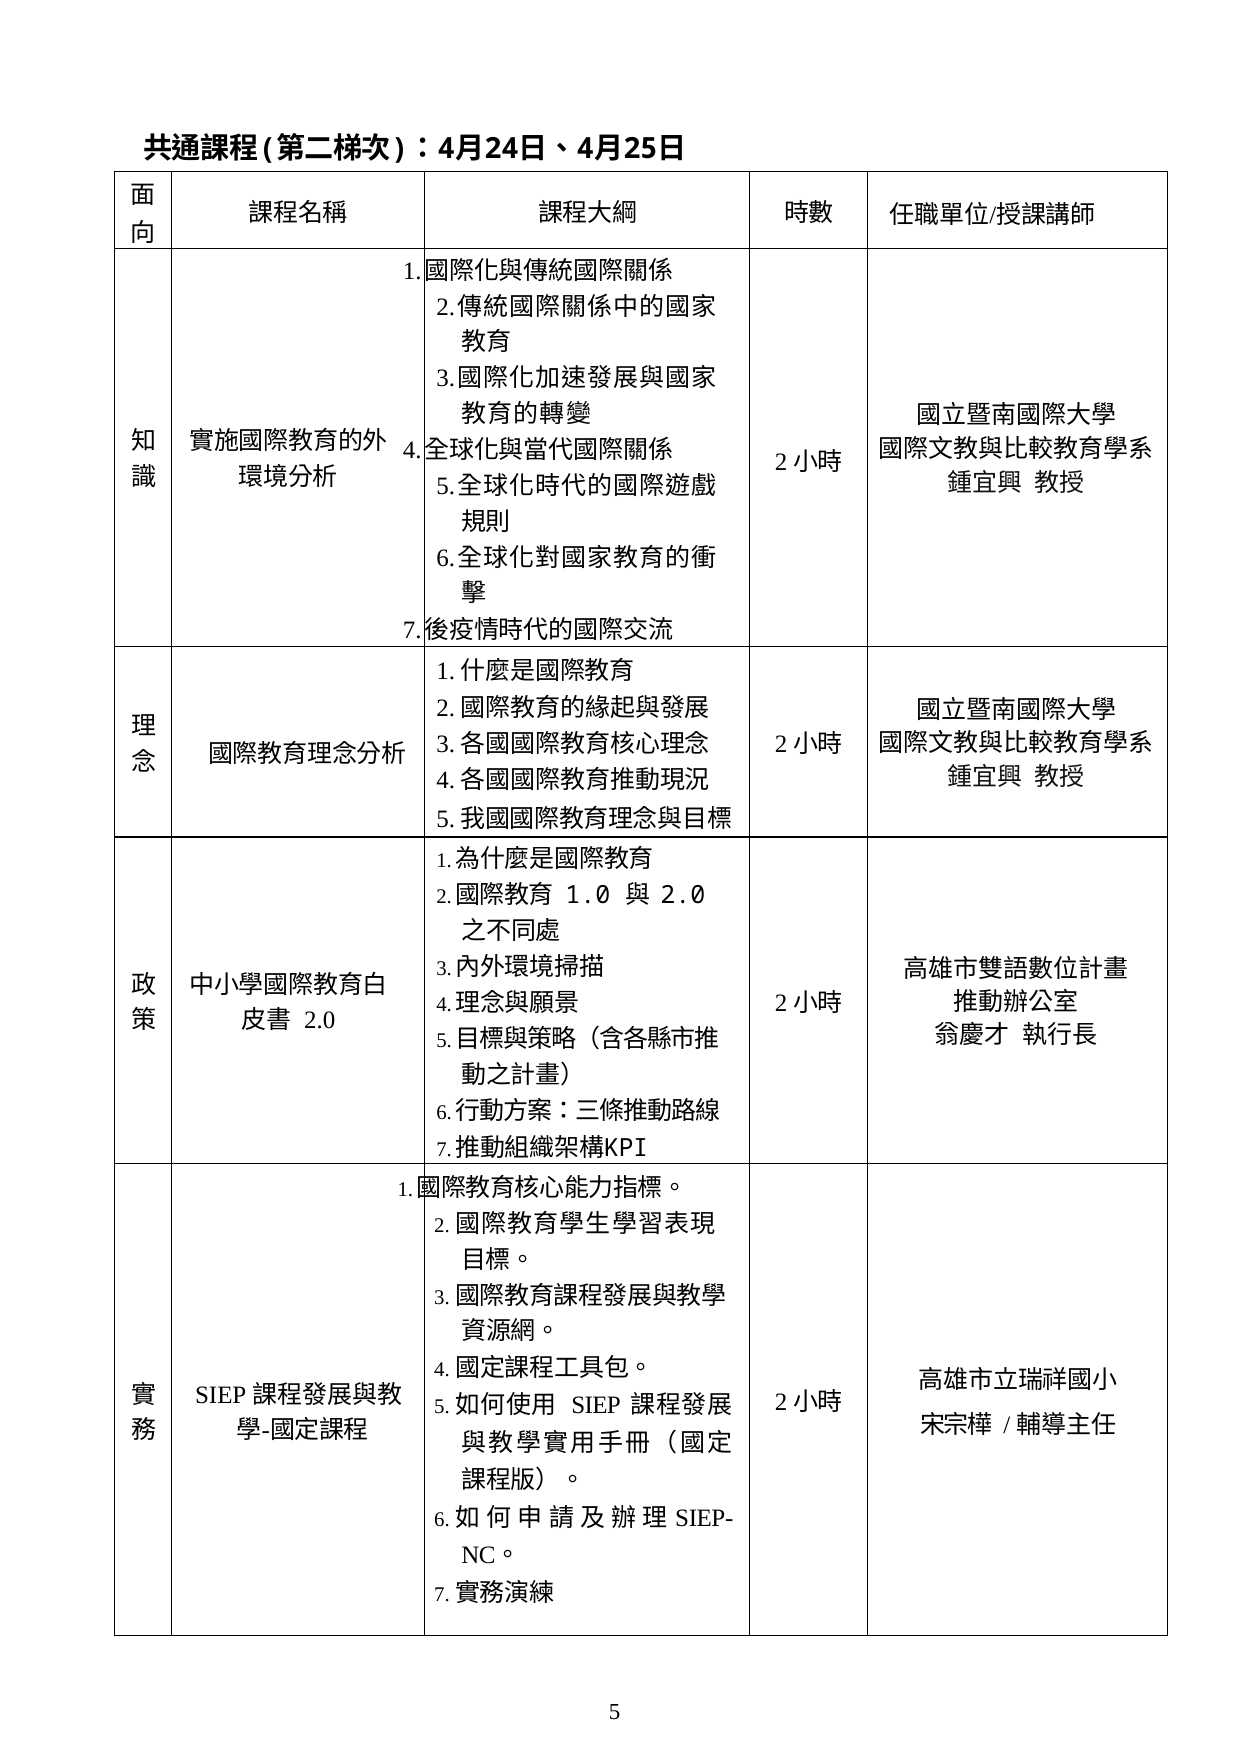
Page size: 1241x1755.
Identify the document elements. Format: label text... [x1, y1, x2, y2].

table_cell 國立暨南國際大學 國際文教與比較教育學系 鍾宜興 教授 [868, 249, 1167, 646]
text 共通課程(第二梯次)：4月24日、4月25日 [143, 124, 1186, 167]
table_cell 國際教育核心能力指標。 國際教育學生學習表現目標。 國際教育課程發展與教學資源網。 國定課程工具包。 如何使用 SIEP 課程發展與教學實用手冊（國定課程版）。 如何申請及辦理SIEP- NC。 實務演練 [425, 1164, 749, 1635]
table_cell 高雄市立瑞祥國小 宋宗樺 / 輔導主任 [868, 1164, 1167, 1635]
table_header 課程大綱 [425, 172, 749, 248]
table_cell 為什麼是國際教育 國際教育 1.0 與 2.0 之不同處 內外環境掃描 理念與願景 目標與策略（含各縣市推動之計畫） 行動方案：三條推動路線 推動組織架構KPI [425, 838, 749, 1163]
table_cell 2 小時 [750, 249, 867, 646]
table_cell 2 小時 [750, 838, 867, 1163]
table_cell 高雄市雙語數位計畫 推動辦公室 翁慶才 執行長 [868, 838, 1167, 1163]
table_cell 什麼是國際教育 國際教育的緣起與發展 各國國際教育核心理念 各國國際教育推動現況 我國國際教育理念與目標 [425, 647, 749, 836]
table_cell 中小學國際教育白皮書 2.0 [172, 838, 424, 1163]
table_header 時數 [750, 172, 867, 248]
table_cell 政策 [115, 838, 171, 1163]
table_cell 2 小時 [750, 647, 867, 836]
table_cell 國立暨南國際大學 國際文教與比較教育學系 鍾宜興 教授 [868, 647, 1167, 836]
table_header 面向 [115, 172, 171, 248]
table_cell 知識 [115, 249, 171, 646]
table_cell 國際教育理念分析 [172, 647, 424, 836]
table_header 任職單位/授課講師 [868, 172, 1167, 248]
table_cell 實施國際教育的外環境分析 [172, 249, 424, 646]
table_cell 實務 [115, 1164, 171, 1635]
table_cell 2 小時 [750, 1164, 867, 1635]
table_cell SIEP 課程發展與教學-國定課程 [172, 1164, 424, 1635]
table_header 課程名稱 [172, 172, 424, 248]
table_cell 國際化與傳統國際關係 傳統國際關係中的國家教育 國際化加速發展與國家教育的轉變 全球化與當代國際關係 全球化時代的國際遊戲規則 全球化對國家教育的衝擊 後疫情時代的國際交流 [425, 249, 749, 646]
table_cell 理念 [115, 647, 171, 836]
